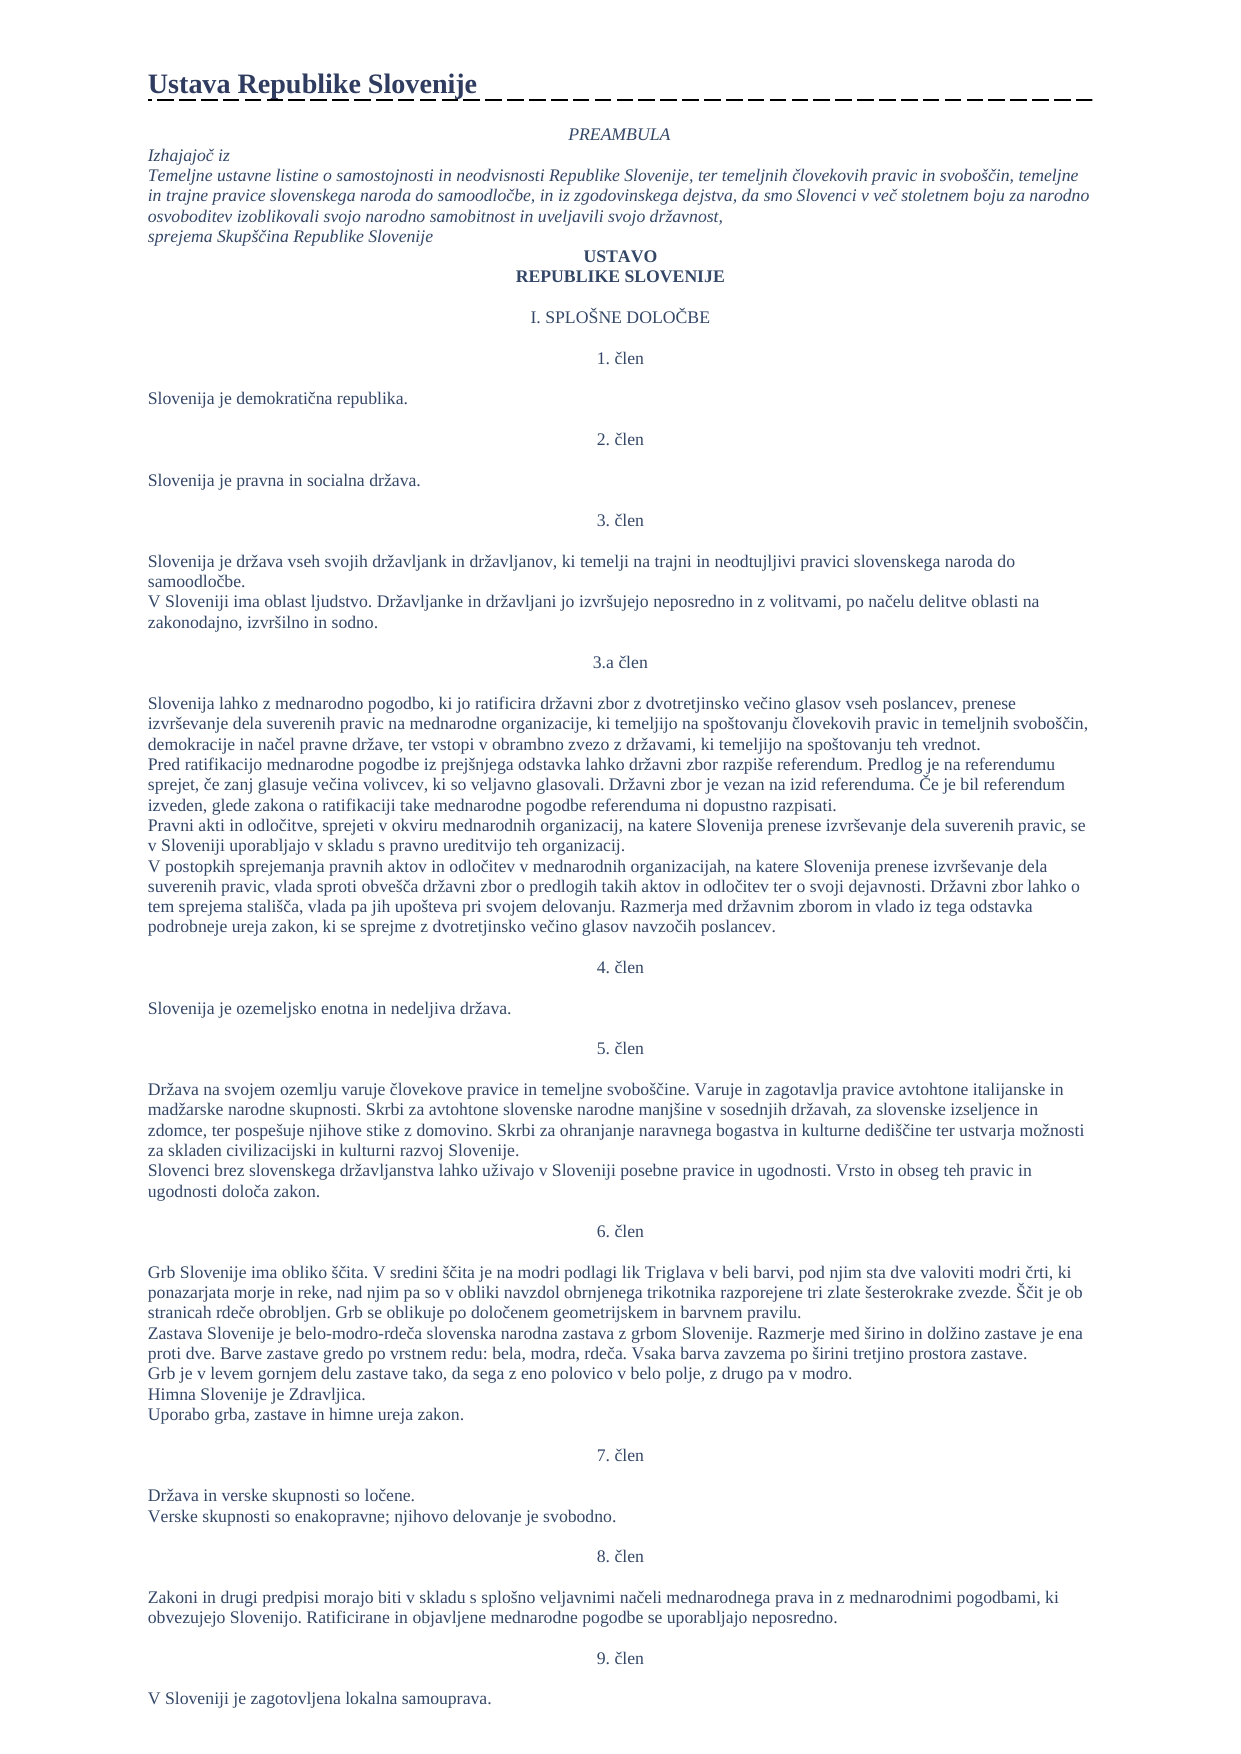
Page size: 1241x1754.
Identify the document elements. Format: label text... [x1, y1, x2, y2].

table_cell PREAMBULA Izhajajoč iz Temeljne ustavne listine o samostojnosti in neodvisnosti Republike Slovenije, ter temeljnih človekovih pravic in svoboščin, temeljne in trajne pravice slovenskega naroda do samoodločbe, in iz zgodovinskega dejstva, da smo Slovenci v več stoletnem boju za narodno osvoboditev izoblikovali svojo narodno samobitnost in uveljavili svojo državnost, sprejema Skupščina Republike Slovenije USTAVO REPUBLIKE SLOVENIJE I. SPLOŠNE DOLOČBE 1. člen Slovenija je demokratična republika. 2. člen Slovenija je pravna in socialna država. 3. člen Slovenija je država vseh svojih državljank in državljanov, ki temelji na trajni in neodtujljivi pravici slovenskega naroda do samoodločbe. V Sloveniji ima oblast ljudstvo. Državljanke in državljani jo izvršujejo neposredno in z volitvami, po načelu delitve oblasti na zakonodajno, izvršilno in sodno. 3.a člen Slovenija lahko z mednarodno pogodbo, ki jo ratificira državni zbor z dvotretjinsko večino glasov vseh poslancev, prenese izvrševanje dela suverenih pravic na mednarodne organizacije, ki temeljijo na spoštovanju človekovih pravic in temeljnih svoboščin, demokracije in načel pravne države, ter vstopi v obrambno zvezo z državami, ki temeljijo na spoštovanju teh vrednot. Pred ratifikacijo mednarodne pogodbe iz prejšnjega odstavka lahko državni zbor razpiše referendum. Predlog je na referendumu sprejet, če zanj glasuje večina volivcev, ki so veljavno glasovali. Državni zbor je vezan na izid referenduma. Če je bil referendum izveden, glede zakona o ratifikaciji take mednarodne pogodbe referenduma ni dopustno razpisati. Pravni akti in odločitve, sprejeti v okviru mednarodnih organizacij, na katere Slovenija prenese izvrševanje dela suverenih pravic, se v Sloveniji uporabljajo v skladu s pravno ureditvijo teh organizacij. V postopkih sprejemanja pravnih aktov in odločitev v mednarodnih organizacijah, na katere Slovenija prenese izvrševanje dela suverenih pravic, vlada sproti obvešča državni zbor o predlogih takih aktov in odločitev ter o svoji dejavnosti. Državni zbor lahko o tem sprejema stališča, vlada pa jih upošteva pri svojem delovanju. Razmerja med državnim zborom in vlado iz tega odstavka podrobneje ureja zakon, ki se sprejme z dvotretjinsko večino glasov navzočih poslancev. 4. člen Slovenija je ozemeljsko enotna in nedeljiva država. 5. člen Država na svojem ozemlju varuje človekove pravice in temeljne svoboščine. Varuje in zagotavlja pravice avtohtone italijanske in madžarske narodne skupnosti. Skrbi za avtohtone slovenske narodne manjšine v sosednjih državah, za slovenske izseljence in zdomce, ter pospešuje njihove stike z domovino. Skrbi za ohranjanje naravnega bogastva in kulturne dediščine ter ustvarja možnosti za skladen civilizacijski in kulturni razvoj Slovenije. Slovenci brez slovenskega državljanstva lahko uživajo v Sloveniji posebne pravice in ugodnosti. Vrsto in obseg teh pravic in ugodnosti določa zakon. 6. člen Grb Slovenije ima obliko ščita. V sredini ščita je na modri podlagi lik Triglava v beli barvi, pod njim sta dve valoviti modri črti, ki ponazarjata morje in reke, nad njim pa so v obliki navzdol obrnjenega trikotnika razporejene tri zlate šesterokrake zvezde. Ščit je ob stranicah rdeče obrobljen. Grb se oblikuje po določenem geometrijskem in barvnem pravilu. Zastava Slovenije je belo-modro-rdeča slovenska narodna zastava z grbom Slovenije. Razmerje med širino in dolžino zastave je ena proti dve. Barve zastave gredo po vrstnem redu: bela, modra, rdeča. Vsaka barva zavzema po širini tretjino prostora zastave. Grb je v levem gornjem delu zastave tako, da sega z eno polovico v belo polje, z drugo pa v modro. Himna Slovenije je Zdravljica. Uporabo grba, zastave in himne ureja zakon. 7. člen Država in verske skupnosti so ločene. Verske skupnosti so enakopravne; njihovo delovanje je svobodno. 8. člen Zakoni in drugi predpisi morajo biti v skladu s splošno veljavnimi načeli mednarodnega prava in z mednarodnimi pogodbami, ki obvezujejo Slovenijo. Ratificirane in objavljene mednarodne pogodbe se uporabljajo neposredno. 9. člen V Sloveniji je zagotovljena lokalna samouprava. [148, 121, 1093, 1732]
table_header [148, 101, 1093, 121]
table_header Ustava Republike Slovenije [148, 38, 1093, 101]
